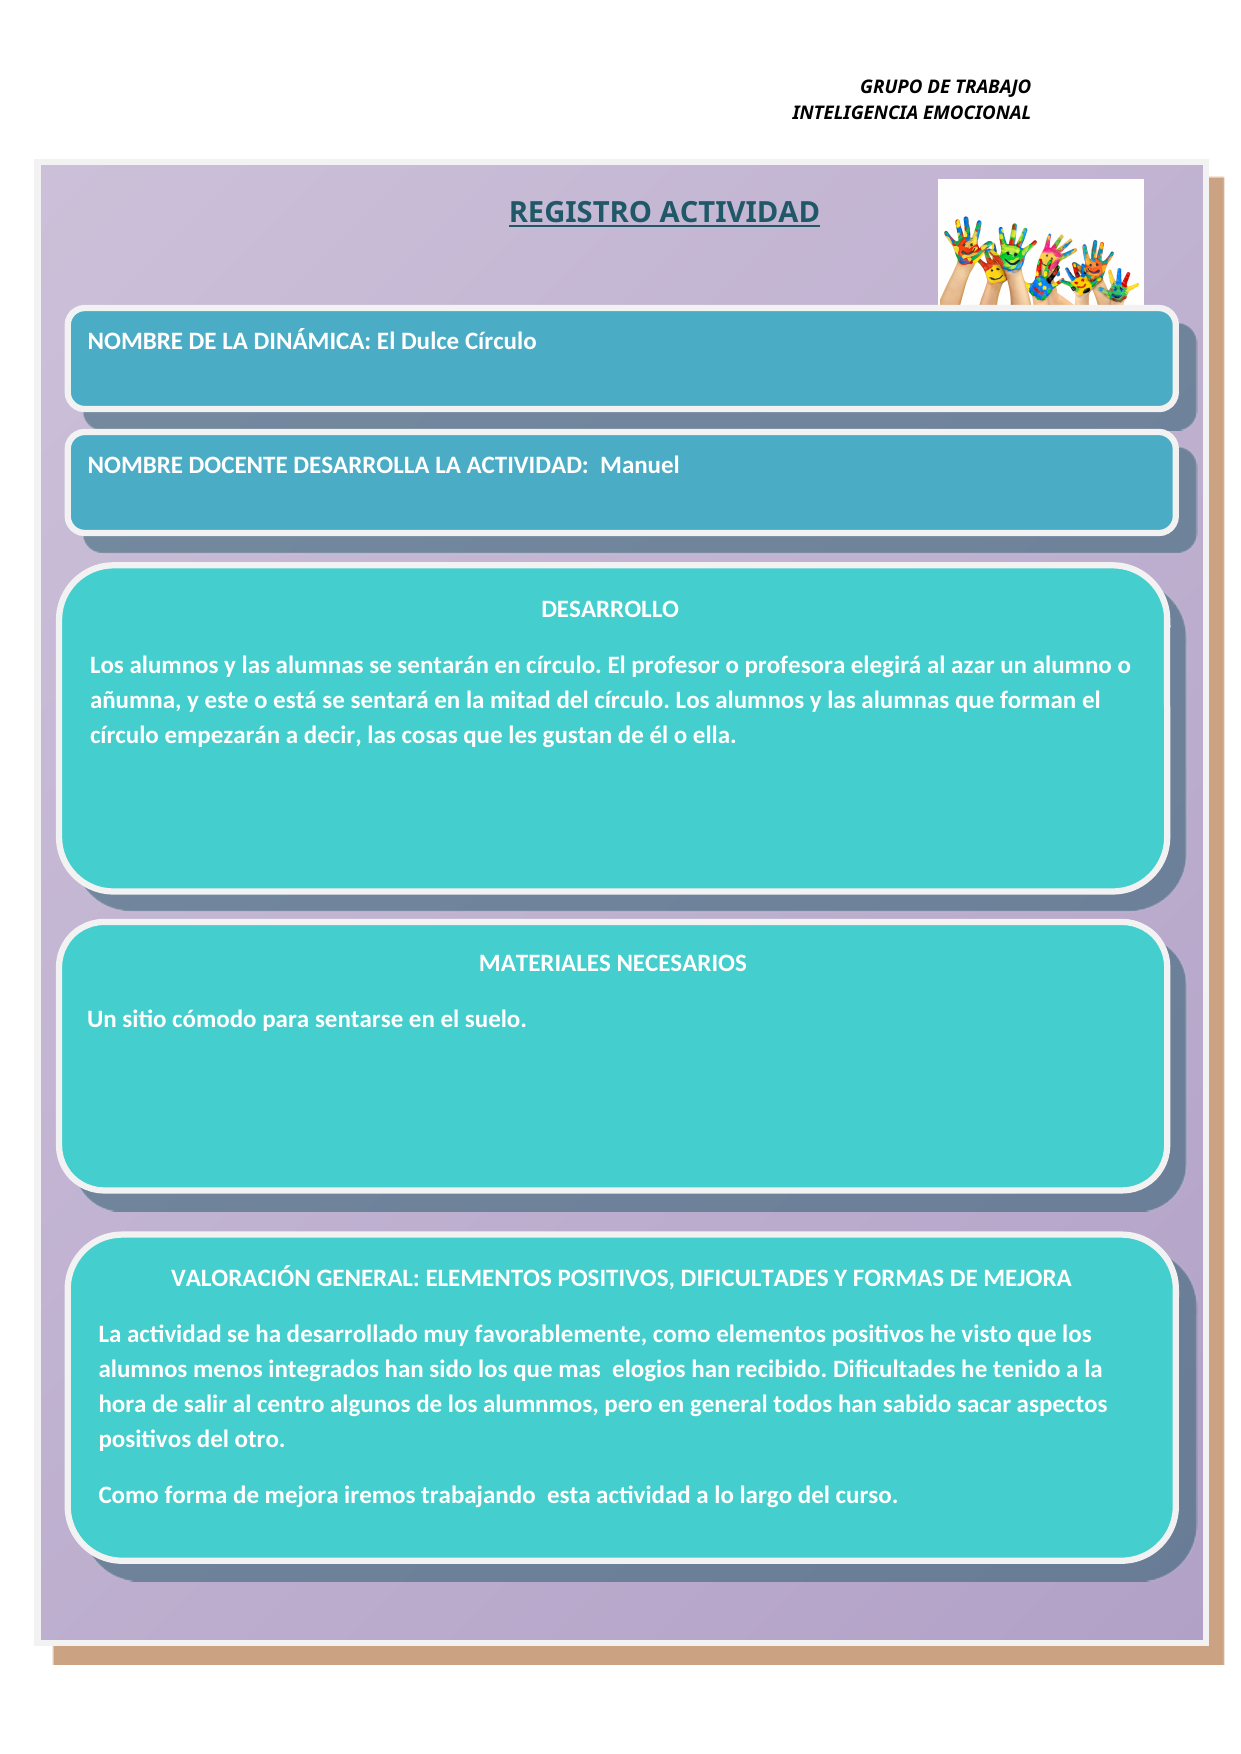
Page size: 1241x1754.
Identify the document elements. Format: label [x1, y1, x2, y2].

picture [940, 180, 1143, 304]
